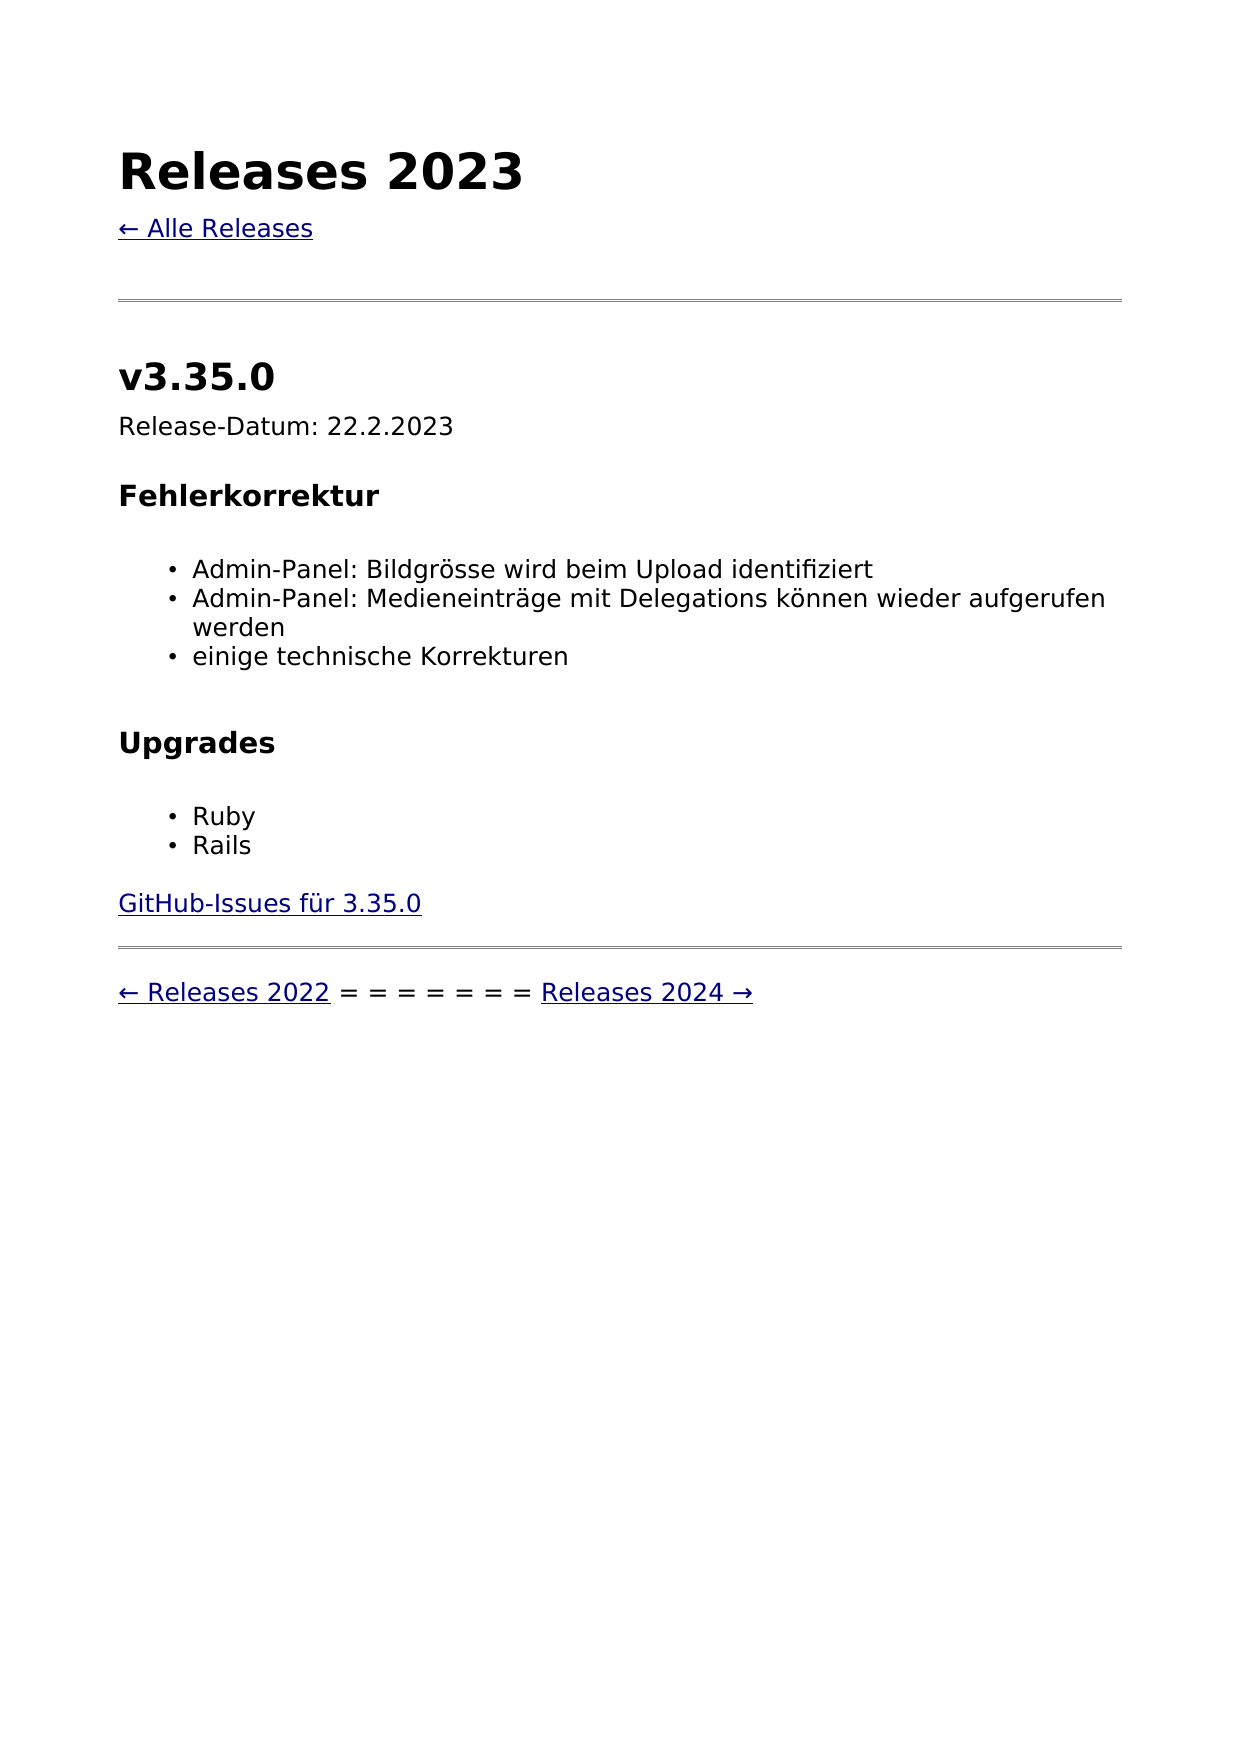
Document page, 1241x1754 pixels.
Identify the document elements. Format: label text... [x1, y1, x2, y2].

list Rails [177, 831, 1122, 860]
list Admin-Panel: Medieneinträge mit Delegations können wieder aufgerufen werden [177, 584, 1122, 642]
text Release-Datum: 22.2.2023 [118, 412, 1122, 441]
list einige technische Korrekturen [177, 642, 1122, 671]
text ← Releases 2022 = = = = = = = Releases 2024 → [118, 978, 1122, 1036]
text GitHub-Issues für 3.35.0 [118, 890, 1122, 919]
list Ruby [177, 802, 1122, 831]
subtitle Releases 2023 [118, 143, 1122, 201]
subtitle Fehlerkorrektur [118, 479, 1122, 513]
subtitle v3.35.0 [118, 356, 1122, 400]
list Admin-Panel: Bildgrösse wird beim Upload identifiziert [177, 555, 1122, 584]
text ← Alle Releases [118, 214, 1122, 272]
subtitle Upgrades [118, 726, 1122, 760]
